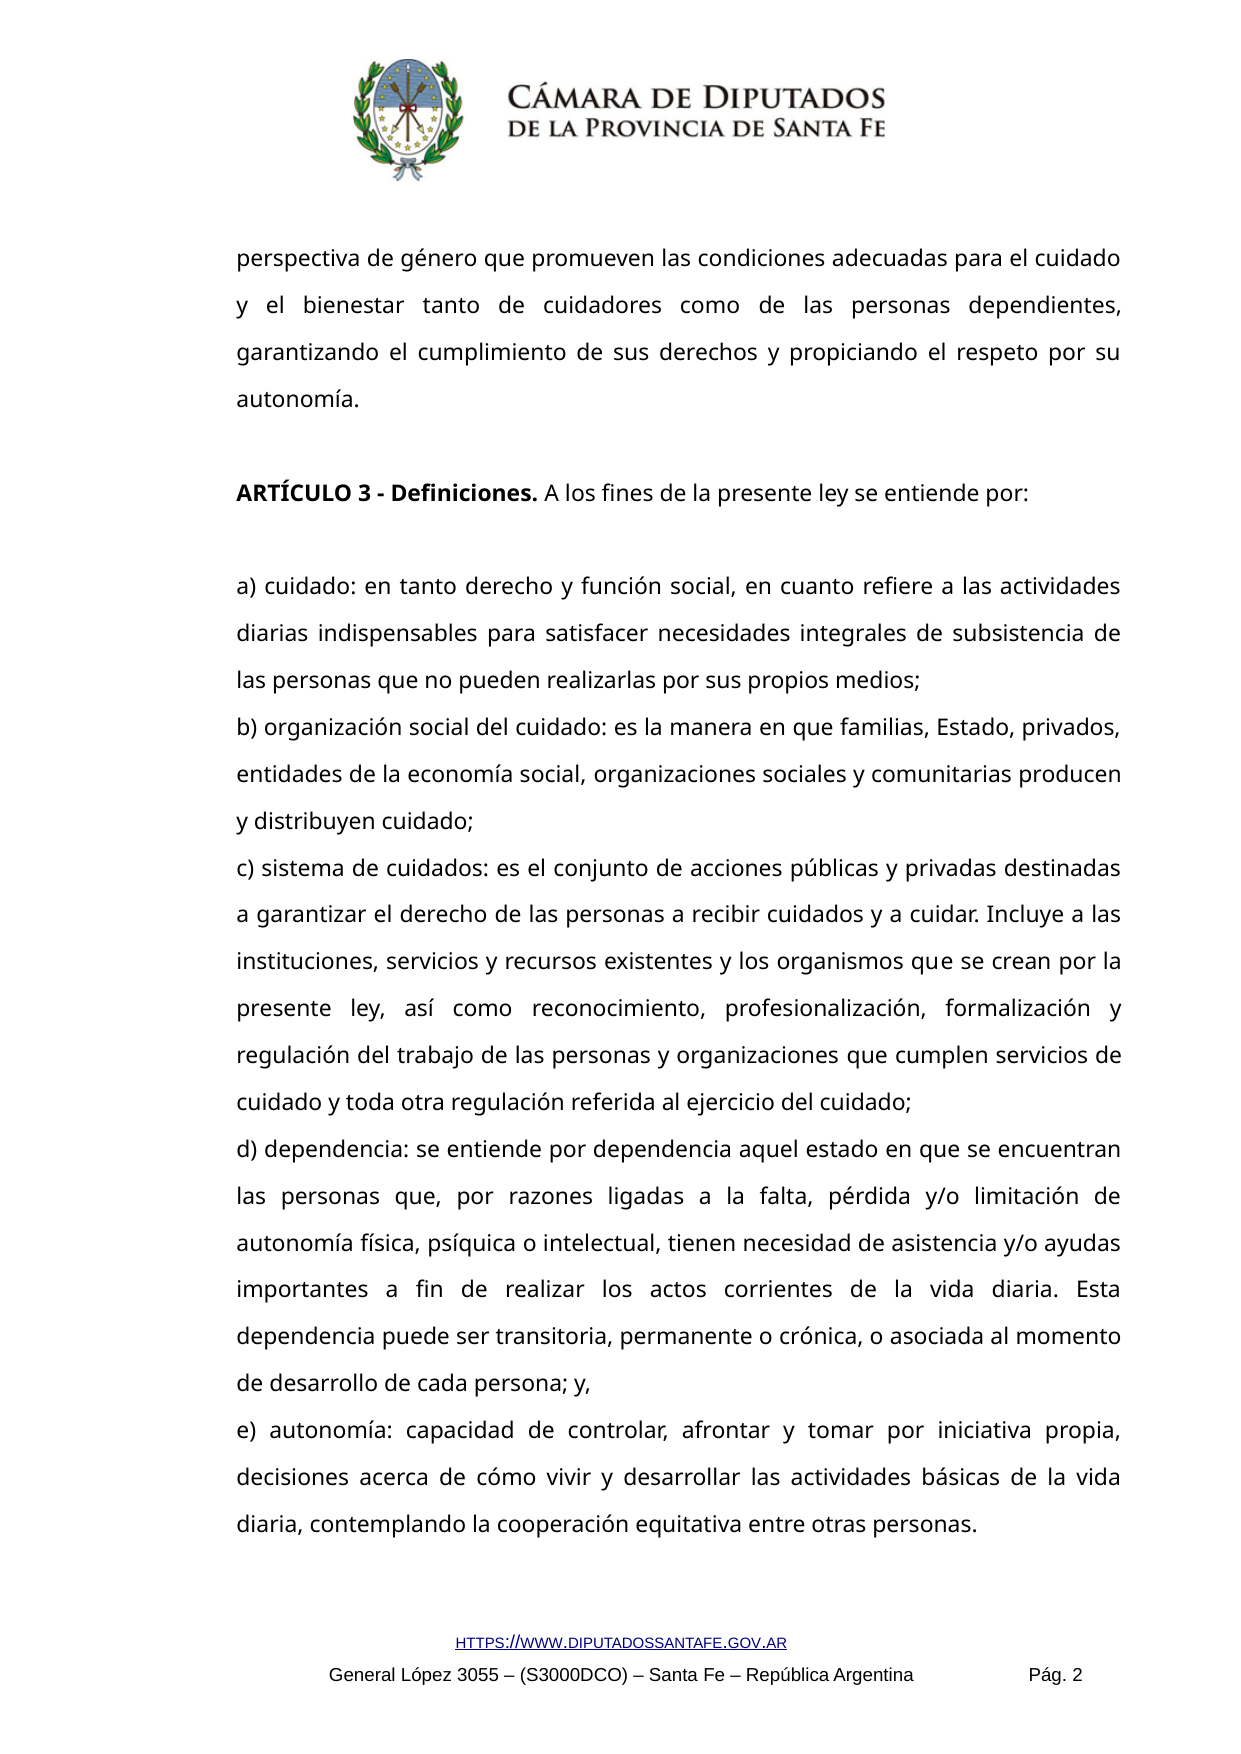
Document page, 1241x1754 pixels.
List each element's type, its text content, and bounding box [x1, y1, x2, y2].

text e) autonomía: capacidad de controlar, afrontar y tomar por iniciativa propia, decisiones acerca de cómo vivir y desarrollar las actividades básicas de la vida diaria, contemplando la cooperación equitativa entre otras personas. [236, 1414, 1122, 1539]
text a) cuidado: en tanto derecho y función social, en cuanto refiere a las actividades diarias indispensables para satisfacer necesidades integrales de subsistencia de las personas que no pueden realizarlas por sus propios medios; [236, 570, 1122, 695]
text ARTÍCULO 3 - Definiciones. A los fines de la presente ley se entiende por: [236, 477, 1122, 508]
text c) sistema de cuidados: es el conjunto de acciones públicas y privadas destinadas a garantizar el derecho de las personas a recibir cuidados y a cuidar. Incluye a las instituciones, servicios y recursos existentes y los organismos que se crean por la presente ley, así como reconocimiento, profesionalización, formalización y regulación del trabajo de las personas y organizaciones que cumplen servicios de cuidado y toda otra regulación referida al ejercicio del cuidado; [236, 852, 1122, 1117]
text d) dependencia: se entiende por dependencia aquel estado en que se encuentran las personas que, por razones ligadas a la falta, pérdida y/o limitación de autonomía física, psíquica o intelectual, tienen necesidad de asistencia y/o ayudas importantes a fin de realizar los actos corrientes de la vida diaria. Esta dependencia puede ser transitoria, permanente o crónica, o asociada al momento de desarrollo de cada persona; y, [236, 1133, 1122, 1398]
text perspectiva de género que promueven las condiciones adecuadas para el cuidado y el bienestar tanto de cuidadores como de las personas dependientes, garantizando el cumplimiento de sus derechos y propiciando el respeto por su autonomía. [236, 242, 1122, 414]
text b) organización social del cuidado: es la manera en que familias, Estado, privados, entidades de la economía social, organizaciones sociales y comunitarias producen y distribuyen cuidado; [236, 711, 1122, 836]
